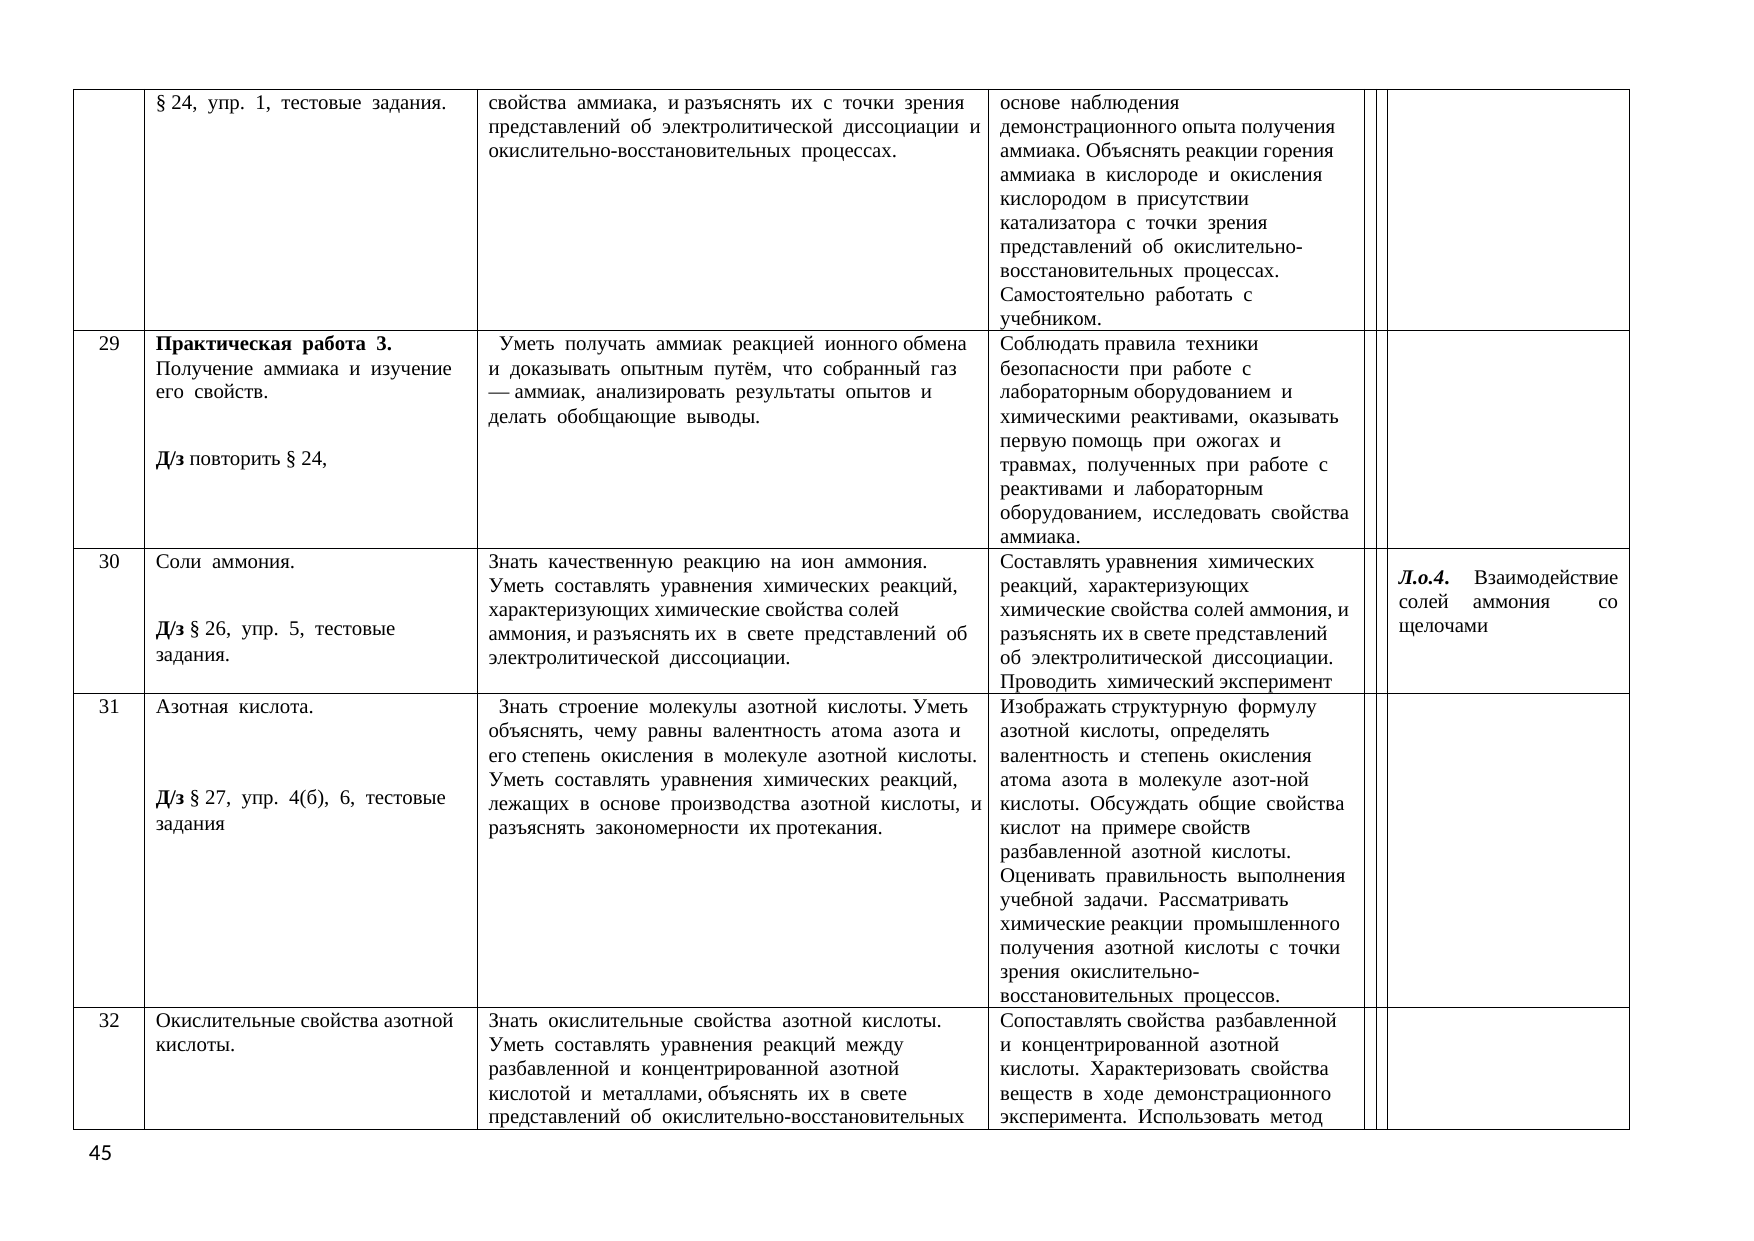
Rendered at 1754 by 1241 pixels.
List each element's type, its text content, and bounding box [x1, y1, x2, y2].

table_cell свойства аммиака, и разъяснять их с точки зрения представлений об электролитической диссоциации и окислительно-восстановительных процессах. [478, 90, 988, 330]
table_cell основе наблюдения демонстрационного опыта получения аммиака. Объяснять реакции горения аммиака в кислороде и окисления кислородом в присутствии катализатора с точки зрения представлений об окислительно-восстановительных процессах. Самостоятельно работать с учебником. [989, 90, 1364, 330]
table_cell [1365, 90, 1376, 330]
table_cell [1365, 549, 1376, 693]
table_cell Знать окислительные свойства азотной кислоты. Уметь составлять уравнения реакций между разбавленной и концентрированной азотной кислотой и металлами, объяснять их в свете представлений об окислительно-восстановительных [478, 1008, 988, 1128]
table_cell [1388, 694, 1629, 1007]
table_cell 30 [74, 549, 144, 693]
table_cell Практическая работа 3. Получение аммиака и изучение его свойств. Д/з повторить § 24, [145, 331, 477, 548]
table_cell [1377, 694, 1387, 1007]
table_cell § 24, упр. 1, тестовые задания. [145, 90, 477, 330]
table_cell 29 [74, 331, 144, 548]
table_cell [1377, 549, 1387, 693]
table_cell [1377, 1008, 1387, 1128]
table_cell Соблюдать правила техники безопасности при работе с лабораторным оборудованием и химическими реактивами, оказывать первую помощь при ожогах и травмах, полученных при работе с реактивами и лабораторным оборудованием, исследовать свойства аммиака. [989, 331, 1364, 548]
table_cell Окислительные свойства азотной кислоты. [145, 1008, 477, 1128]
table_cell [1365, 331, 1376, 548]
table_cell [1377, 331, 1387, 548]
table_cell Знать строение молекулы азотной кислоты. Уметь объяснять, чему равны валентность атома азота и его степень окисления в молекуле азотной кислоты. Уметь составлять уравнения химических реакций, лежащих в основе производства азотной кислоты, и разъяснять закономерности их протекания. [478, 694, 988, 1007]
table_cell Азотная кислота. Д/з § 27, упр. 4(б), 6, тестовые задания [145, 694, 477, 1007]
table_cell [1365, 694, 1376, 1007]
table_cell Л.о.4. Взаимодействие солей аммония со щелочами [1388, 549, 1629, 693]
table_cell Изображать структурную формулу азотной кислоты, определять валентность и степень окисления атома азота в молекуле азот-ной кислоты. Обсуждать общие свойства кислот на примере свойств разбавленной азотной кислоты. Оценивать правильность выполнения учебной задачи. Рассматривать химические реакции промышленного получения азотной кислоты с точки зрения окислительно-восстановительных процессов. [989, 694, 1364, 1007]
table_cell Сопоставлять свойства разбавленной и концентрированной азотной кислоты. Характеризовать свойства веществ в ходе демонстрационного эксперимента. Использовать метод [989, 1008, 1364, 1128]
table_cell Знать качественную реакцию на ион аммония. Уметь составлять уравнения химических реакций, характеризующих химические свойства солей аммония, и разъяснять их в свете представлений об электролитической диссоциации. [478, 549, 988, 693]
table_cell Уметь получать аммиак реакцией ионного обмена и доказывать опытным путём, что собранный газ — аммиак, анализировать результаты опытов и делать обобщающие выводы. [478, 331, 988, 548]
table_cell [1377, 90, 1387, 330]
table_cell 31 [74, 694, 144, 1007]
table_cell [1388, 331, 1629, 548]
table_cell [1388, 90, 1629, 330]
table_cell Составлять уравнения химических реакций, характеризующих химические свойства солей аммония, и разъяснять их в свете представлений об электролитической диссоциации. Проводить химический эксперимент [989, 549, 1364, 693]
table_cell [1388, 1008, 1629, 1128]
table_cell 32 [74, 1008, 144, 1128]
table_cell Соли аммония. Д/з § 26, упр. 5, тестовые задания. [145, 549, 477, 693]
table_cell [74, 90, 144, 330]
table_cell [1365, 1008, 1376, 1128]
